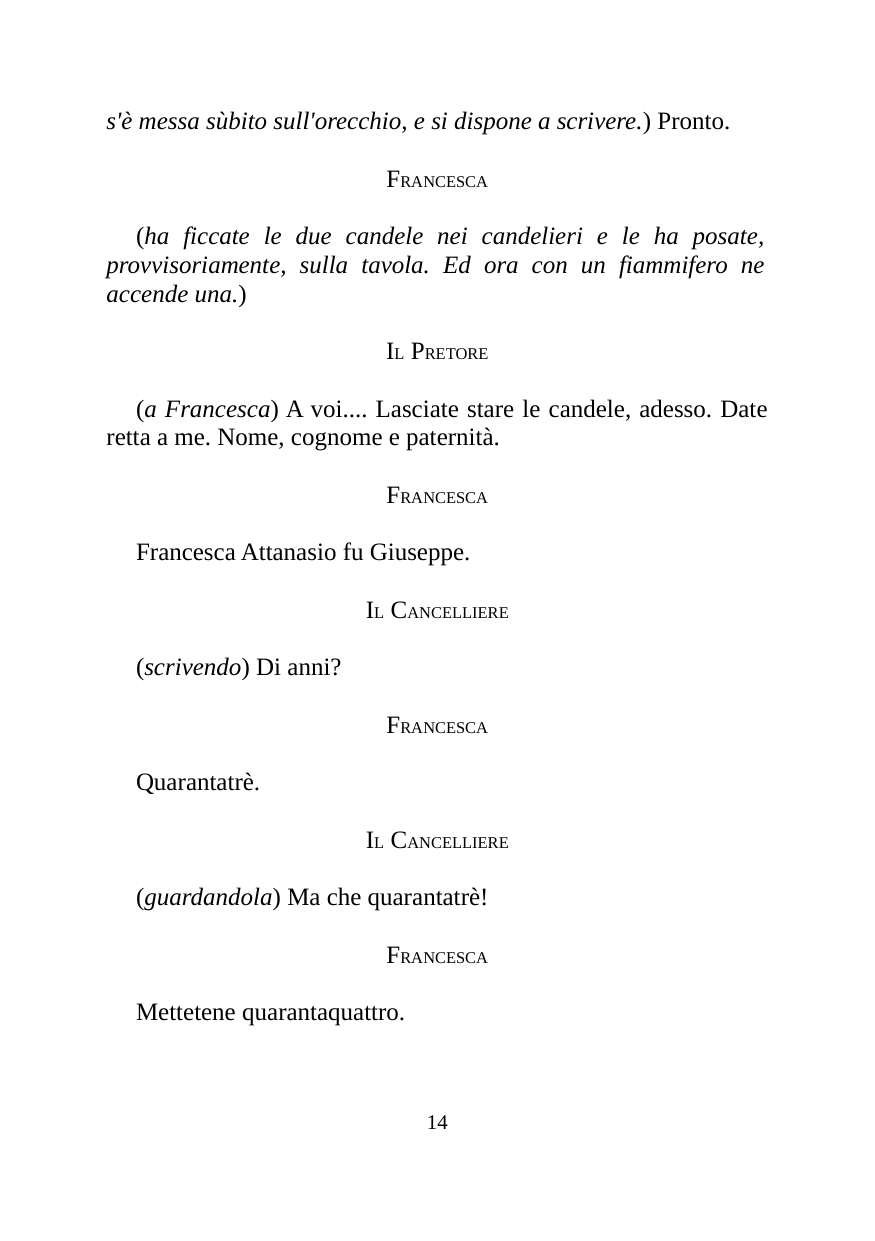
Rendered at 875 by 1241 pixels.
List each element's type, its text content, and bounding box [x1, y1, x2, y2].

text Francesca [106, 710, 768, 739]
text Il Cancelliere [106, 595, 768, 624]
text s'è messa sùbito sull'orecchio, e si dispone a scrivere.) Pronto. [106, 106, 768, 135]
text Mettetene quarantaquattro. [106, 997, 768, 1026]
text (a Francesca) A voi.... Lasciate stare le candele, adesso. Date retta a me. Nome, cognome e paternità. [106, 394, 768, 451]
text (ha ficcate le due candele nei candelieri e le ha posate, provvisoriamente, sulla tavola. Ed ora con un fiammifero ne accende una.) [106, 221, 768, 307]
text Francesca [106, 164, 768, 192]
text Quarantatrè. [106, 767, 768, 796]
text Francesca Attanasio fu Giuseppe. [106, 537, 768, 566]
text Il Pretore [106, 336, 768, 365]
text Il Cancelliere [106, 825, 768, 854]
text (scrivendo) Di anni? [106, 652, 768, 681]
text (guardandola) Ma che quarantatrè! [106, 882, 768, 911]
text Francesca [106, 480, 768, 509]
text Francesca [106, 940, 768, 969]
